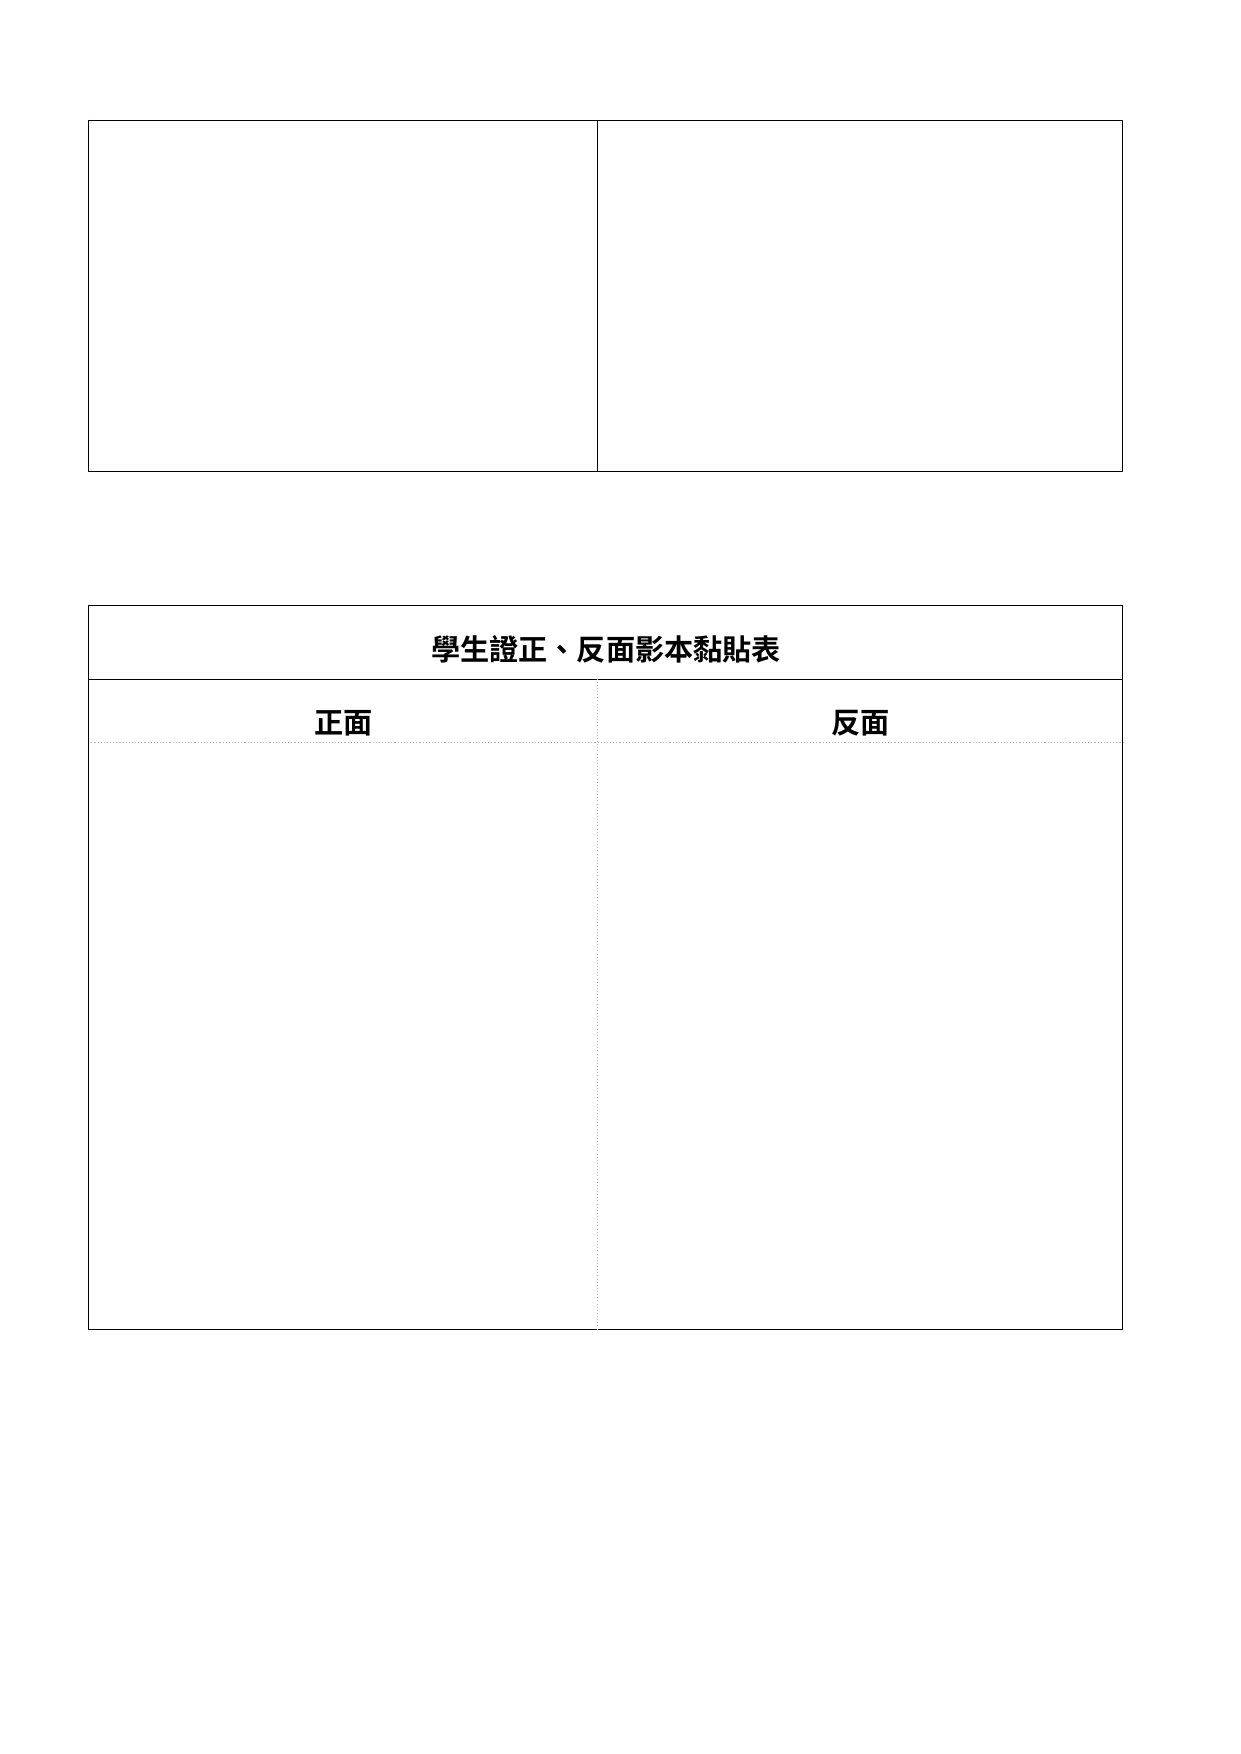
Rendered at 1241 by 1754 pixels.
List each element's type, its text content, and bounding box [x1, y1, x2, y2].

table_header 學生證正、反面影本黏貼表 [89, 606, 1122, 678]
table_cell [89, 742, 598, 1329]
table_cell [598, 121, 1122, 471]
table_cell 反面 [598, 680, 1122, 742]
table_cell [89, 121, 597, 471]
table_cell 正面 [89, 680, 598, 742]
table_cell [598, 742, 1122, 1329]
